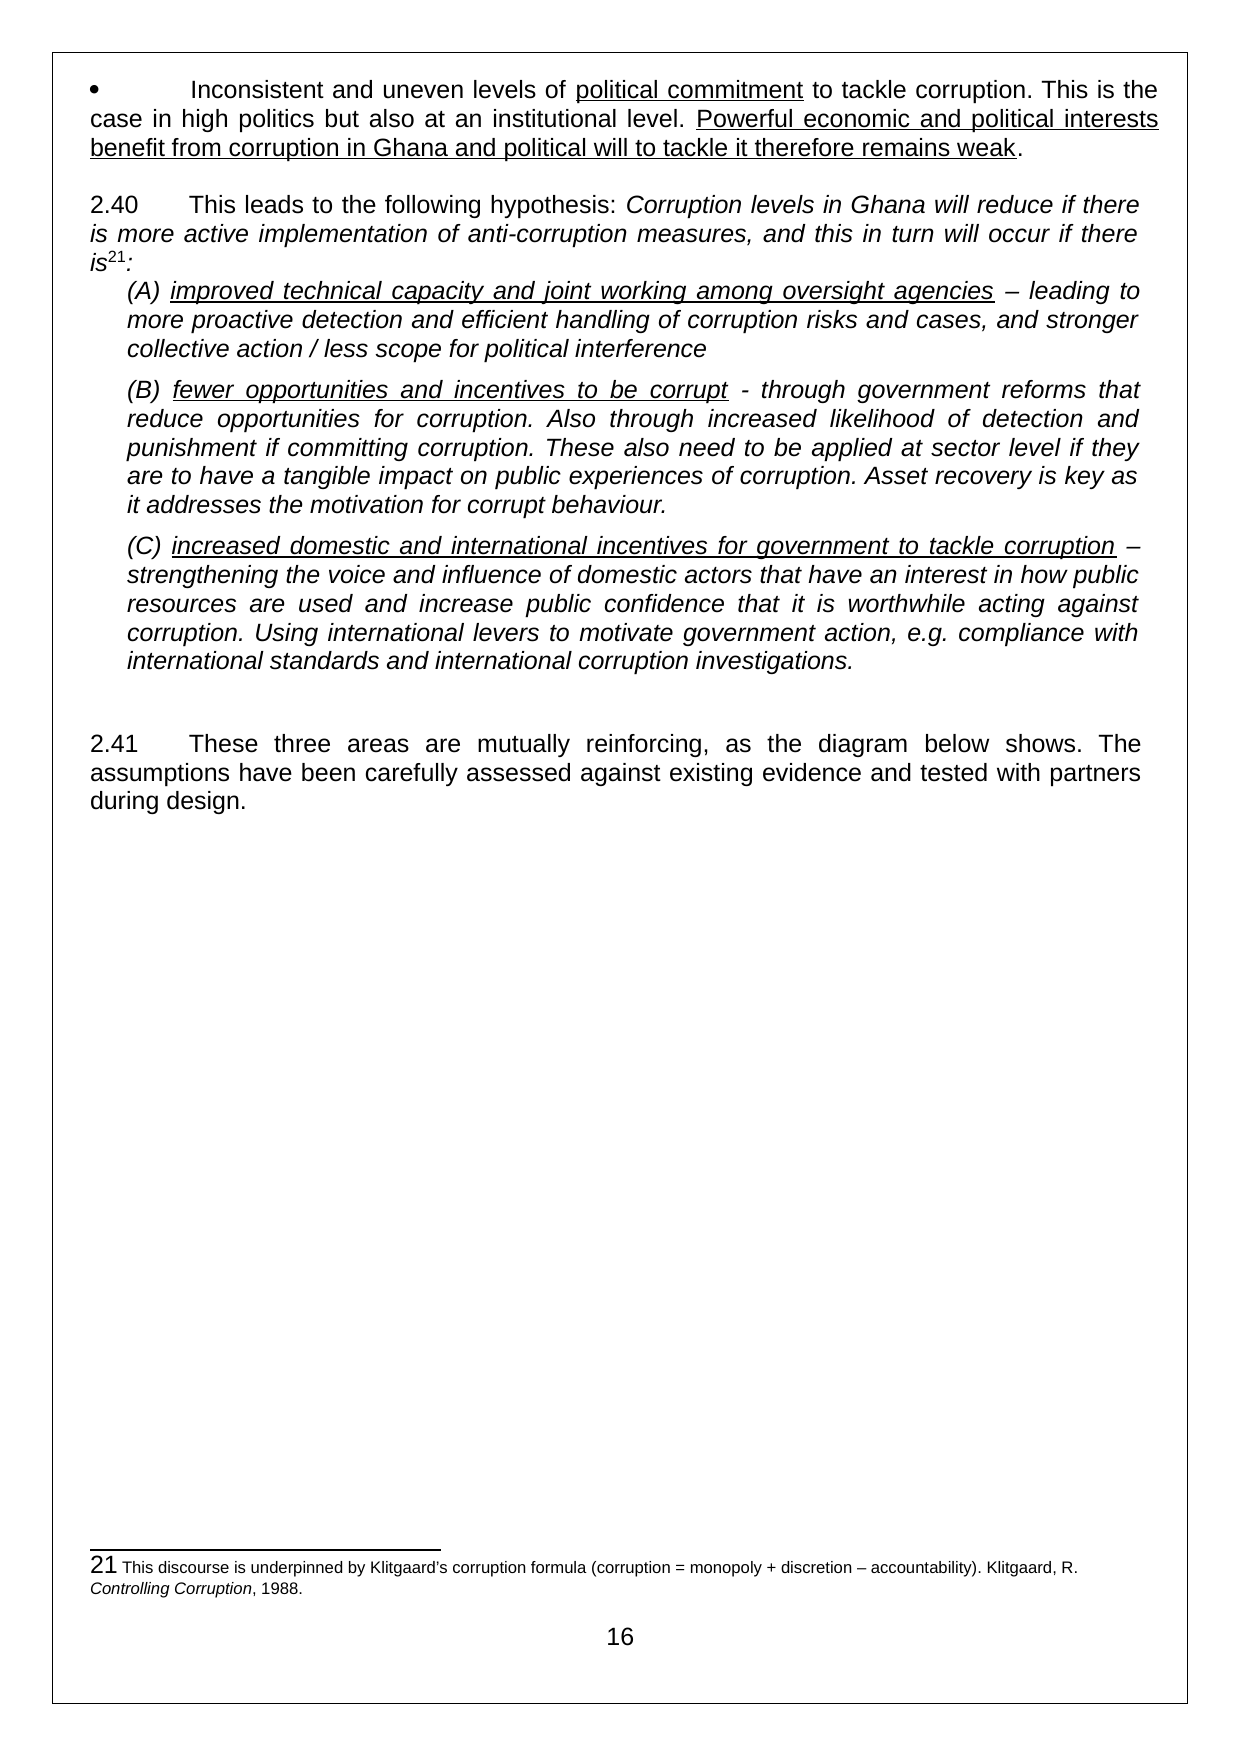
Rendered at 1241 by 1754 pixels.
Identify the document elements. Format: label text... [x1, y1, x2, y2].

list Inconsistent and uneven levels of political commitment to tackle corruption. This is the case in high politics but also at an institutional level. Powerful economic and political interests benefit from corruption in Ghana and political will to tackle it therefore remains weak. [90, 75, 1159, 161]
list This leads to the following hypothesis: Corruption levels in Ghana will reduce if there is more active implementation of anti-corruption measures, and this in turn will occur if there is: [90, 190, 1143, 276]
text (C) increased domestic and international incentives for government to tackle corruption – strengthening the voice and influence of domestic actors that have an interest in how public resources are used and increase public confidence that it is worthwhile acting against corruption. Using international levers to motivate government action, e.g. compliance with international standards and international corruption investigations. [127, 531, 1143, 675]
text (B) fewer opportunities and incentives to be corrupt - through government reforms that reduce opportunities for corruption. Also through increased likelihood of detection and punishment if committing corruption. These also need to be applied at sector level if they are to have a tangible impact on public experiences of corruption. Asset recovery is key as it addresses the motivation for corrupt behaviour. [127, 375, 1143, 519]
list This discourse is underpinned by Klitgaard’s corruption formula (corruption = monopoly + discretion – accountability). Klitgaard, R. Controlling Corruption, 1988. [90, 1550, 1151, 1598]
list These three areas are mutually reinforcing, as the diagram below shows. The assumptions have been carefully assessed against existing evidence and tested with partners during design. [90, 729, 1143, 815]
text (A) improved technical capacity and joint working among oversight agencies – leading to more proactive detection and efficient handling of corruption risks and cases, and stronger collective action / less scope for political interference [127, 276, 1143, 363]
